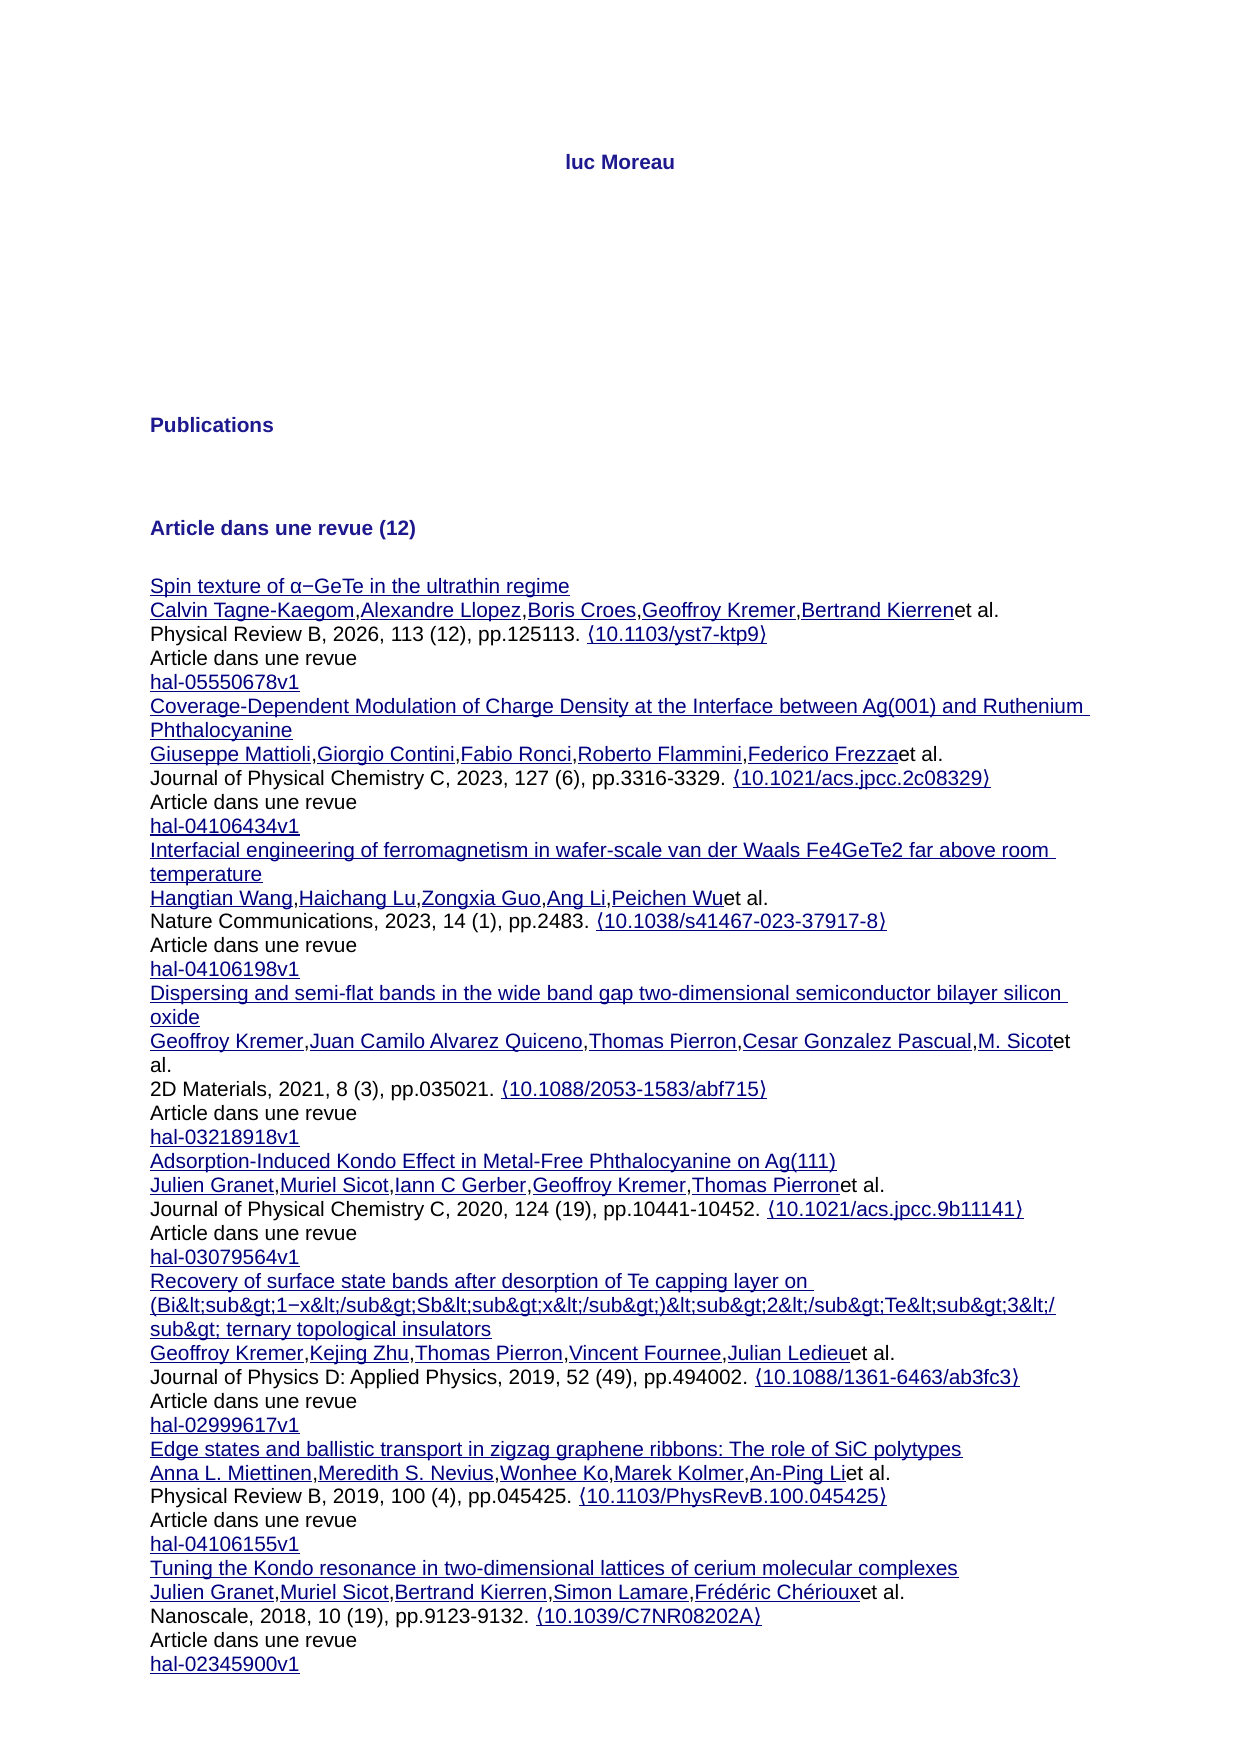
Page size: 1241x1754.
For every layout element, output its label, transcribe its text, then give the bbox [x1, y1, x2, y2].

subtitle luc Moreau [150, 150, 1090, 174]
subtitle Publications [150, 412, 1090, 436]
table_cell Tuning the Kondo resonance in two-dimensional lattices of cerium molecular complexes Julien Granet,Muriel Sicot,Bertrand Kierren,Simon Lamare,Frédéric Chériouxet al. Nanoscale, 2018, 10 (19), pp.9123-9132. ⟨10.1039/C7NR08202A⟩ Article dans une revue hal-02345900v1 [150, 1556, 1090, 1676]
table_cell Interfacial engineering of ferromagnetism in wafer-scale van der Waals Fe4GeTe2 far above room temperature Hangtian Wang,Haichang Lu,Zongxia Guo,Ang Li,Peichen Wuet al. Nature Communications, 2023, 14 (1), pp.2483. ⟨10.1038/s41467-023-37917-8⟩ Article dans une revue hal-04106198v1 [150, 838, 1090, 981]
table_cell Dispersing and semi-flat bands in the wide band gap two-dimensional semiconductor bilayer silicon oxide Geoffroy Kremer,Juan Camilo Alvarez Quiceno,Thomas Pierron,Cesar Gonzalez Pascual,M. Sicotet al. 2D Materials, 2021, 8 (3), pp.035021. ⟨10.1088/2053-1583/abf715⟩ Article dans une revue hal-03218918v1 [150, 981, 1090, 1149]
table_cell Coverage-Dependent Modulation of Charge Density at the Interface between Ag(001) and Ruthenium [150, 694, 1090, 715]
table_cell Recovery of surface state bands after desorption of Te capping layer on (Bi&lt;sub&gt;1−x&lt;/sub&gt;Sb&lt;sub&gt;x&lt;/sub&gt;)&lt;sub&gt;2&lt;/sub&gt;Te&lt;sub&gt;3&lt;/sub&gt; ternary topological insulators Geoffroy Kremer,Kejing Zhu,Thomas Pierron,Vincent Fournee,Julian Ledieuet al. Journal of Physics D: Applied Physics, 2019, 52 (49), pp.494002. ⟨10.1088/1361-6463/ab3fc3⟩ Article dans une revue hal-02999617v1 [150, 1269, 1090, 1436]
subtitle Article dans une revue (12) [150, 516, 1090, 539]
table_cell Edge states and ballistic transport in zigzag graphene ribbons: The role of SiC polytypes Anna L. Miettinen,Meredith S. Nevius,Wonhee Ko,Marek Kolmer,An-Ping Liet al. Physical Review B, 2019, 100 (4), pp.045425. ⟨10.1103/PhysRevB.100.045425⟩ Article dans une revue hal-04106155v1 [150, 1436, 1090, 1556]
table_header Spin texture of α−GeTe in the ultrathin regime Calvin Tagne-Kaegom,Alexandre Llopez,Boris Croes,Geoffroy Kremer,Bertrand Kierrenet al. Physical Review B, 2026, 113 (12), pp.125113. ⟨10.1103/yst7-ktp9⟩ Article dans une revue hal-05550678v1 [150, 574, 1090, 694]
table_cell Adsorption-Induced Kondo Effect in Metal-Free Phthalocyanine on Ag(111) Julien Granet,Muriel Sicot,Iann C Gerber,Geoffroy Kremer,Thomas Pierronet al. Journal of Physical Chemistry C, 2020, 124 (19), pp.10441-10452. ⟨10.1021/acs.jpcc.9b11141⟩ Article dans une revue hal-03079564v1 [150, 1149, 1090, 1269]
table_cell Phthalocyanine Giuseppe Mattioli,Giorgio Contini,Fabio Ronci,Roberto Flammini,Federico Frezzaet al. Journal of Physical Chemistry C, 2023, 127 (6), pp.3316-3329. ⟨10.1021/acs.jpcc.2c08329⟩ Article dans une revue hal-04106434v1 [150, 716, 1090, 837]
